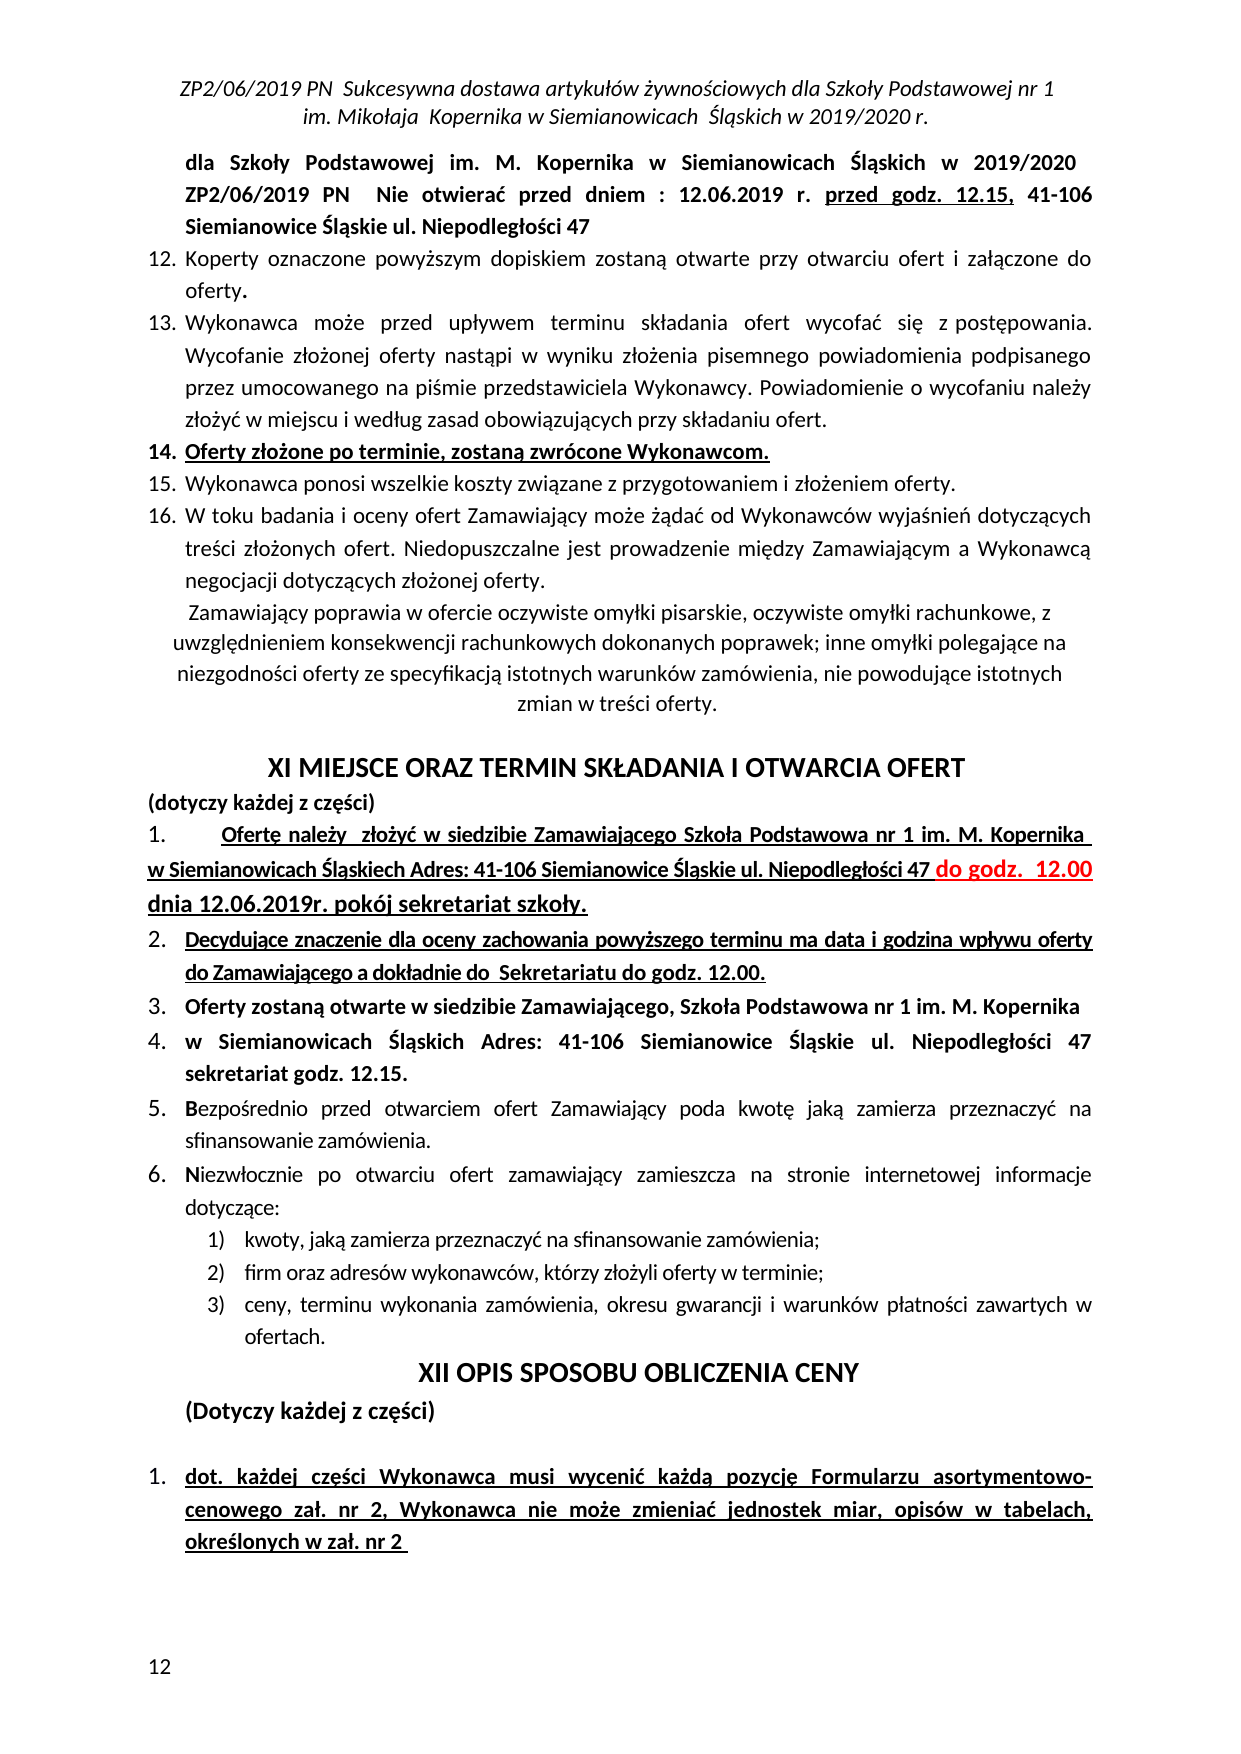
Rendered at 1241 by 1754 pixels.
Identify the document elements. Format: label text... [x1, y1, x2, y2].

text (dotyczy każdej z części) [148, 788, 1093, 816]
text dla Szkoły Podstawowej im. M. Kopernika w Siemianowicach Śląskich w 2019/2020 ZP2/06/2019 PN Nie otwierać przed dniem : 12.06.2019 r. przed godz. 12.15, 41-106 Siemianowice Śląskie ul. Niepodległości 47 [185, 148, 1093, 240]
list Wykonawca ponosi wszelkie koszty związane z przygotowaniem i złożeniem oferty. [148, 469, 1093, 497]
list Wykonawca może przed upływem terminu składania ofert wycofać się z postępowania. Wycofanie złożonej oferty nastąpi w wyniku złożenia pisemnego powiadomienia podpisanego przez umocowanego na piśmie przedstawiciela Wykonawcy. Powiadomienie o wycofaniu należy złożyć w miejscu i według zasad obowiązujących przy składaniu ofert. [148, 308, 1093, 433]
list ceny, terminu wykonania zamówienia, okresu gwarancji i warunków płatności zawartych w ofertach. [207, 1290, 1093, 1350]
list dnia 12.06.2019r. pokój sekretariat szkoły. [147, 881, 1093, 918]
list Decydujące znaczenie dla oceny zachowania powyższego terminu ma data i godzina wpływu oferty do Zamawiającego a dokładnie do Sekretariatu do godz. 12.00. [148, 923, 1093, 986]
list Oferty złożone po terminie, zostaną zwrócone Wykonawcom. [148, 437, 1093, 465]
text XI MIEJSCE ORAZ TERMIN SKŁADANIA I OTWARCIA OFERT [148, 749, 1093, 785]
list Ofertę należy złożyć w siedzibie Zamawiającego Szkoła Podstawowa nr 1 im. M. Kopernika w Siemianowicach Śląskiech Adres: 41-106 Siemianowice Śląskie ul. Niepodległości 47 do godz. 12.00 [147, 818, 1093, 879]
list w Siemianowicach Śląskich Adres: 41-106 Siemianowice Śląskie ul. Niepodległości 47 sekretariat godz. 12.15. [148, 1025, 1093, 1087]
list firm oraz adresów wykonawców, którzy złożyli oferty w terminie; [207, 1258, 1093, 1286]
list Oferty zostaną otwarte w siedzibie Zamawiającego, Szkoła Podstawowa nr 1 im. M. Kopernika [148, 990, 1093, 1020]
list W toku badania i oceny ofert Zamawiający może żądać od Wykonawców wyjaśnień dotyczących treści złożonych ofert. Niedopuszczalne jest prowadzenie między Zamawiającym a Wykonawcą negocjacji dotyczących złożonej oferty. [148, 502, 1093, 594]
list Bezpośrednio przed otwarciem ofert Zamawiający poda kwotę jaką zamierza przeznaczyć na sfinansowanie zamówienia. [148, 1092, 1093, 1154]
text Zamawiający poprawia w ofercie oczywiste omyłki pisarskie, oczywiste omyłki rachunkowe, z uwzględnieniem konsekwencji rachunkowych dokonanych poprawek; inne omyłki polegające na niezgodności oferty ze specyfikacją istotnych warunków zamówienia, nie powodujące istotnych zmian w treści oferty. [148, 598, 1093, 717]
text XII OPIS SPOSOBU OBLICZENIA CENY [185, 1354, 1093, 1390]
list dot. każdej części Wykonawca musi wycenić każdą pozycję Formularzu asortymentowo- cenowego zał. nr 2, Wykonawca nie może zmieniać jednostek miar, opisów w tabelach, określonych w zał. nr 2 [148, 1460, 1093, 1555]
text (Dotyczy każdej z części) [185, 1395, 1093, 1426]
list Niezwłocznie po otwarciu ofert zamawiający zamieszcza na stronie internetowej informacje dotyczące: [148, 1158, 1093, 1221]
list kwoty, jaką zamierza przeznaczyć na sfinansowanie zamówienia; [207, 1225, 1093, 1253]
list Koperty oznaczone powyższym dopiskiem zostaną otwarte przy otwarciu ofert i załączone do oferty. [148, 244, 1093, 304]
